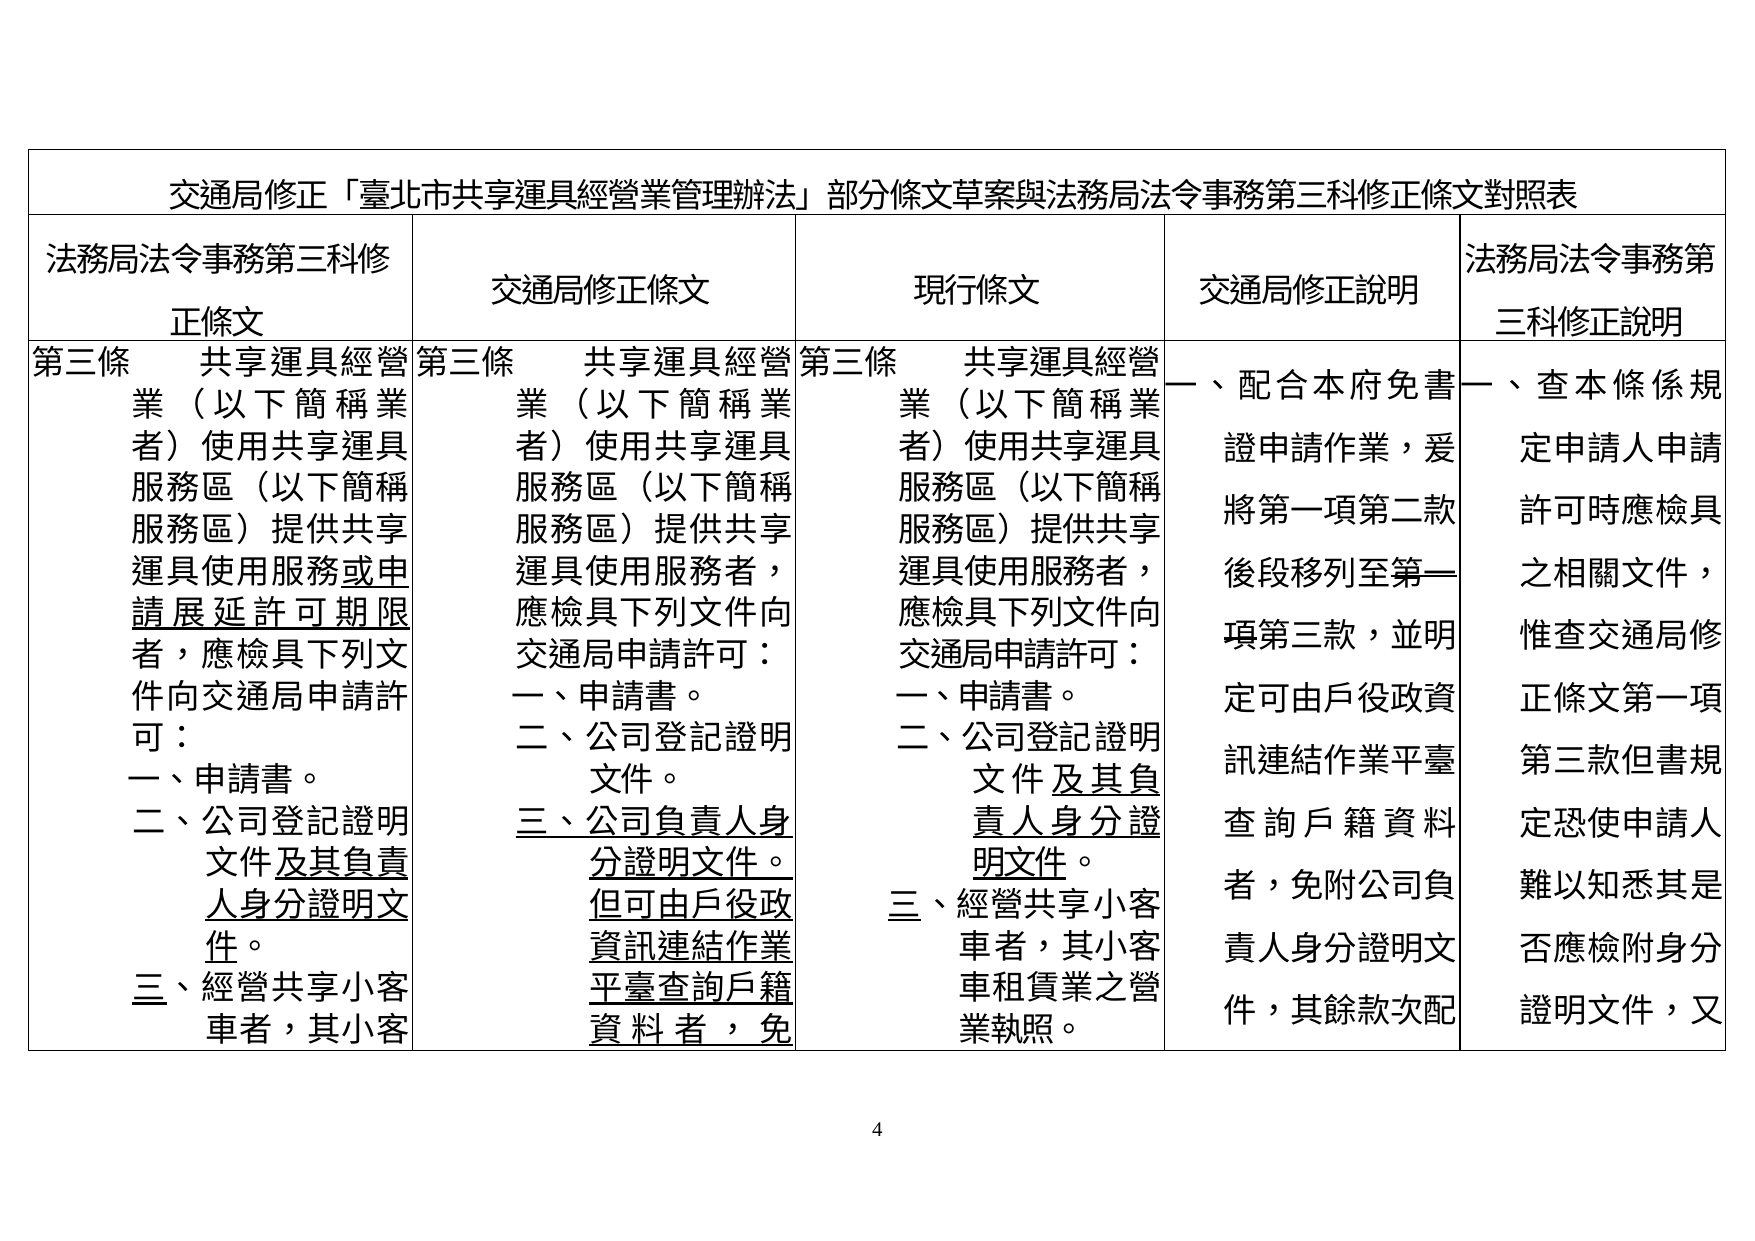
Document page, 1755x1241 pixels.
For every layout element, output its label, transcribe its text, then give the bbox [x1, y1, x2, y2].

table_cell 交通局修正條文 [413, 215, 795, 340]
table_cell 第三條 共享運具經營業（以下簡稱業者）使用共享運具服務區（以下簡稱服務區）提供共享運具使用服務或申請展延許可期限者，應檢具下列文件向交通局申請許可： 一、申請書。 二、公司登記證明文件及其負責人身分證明文件。 三、經營共享小客車者，其小客 [29, 341, 412, 1050]
table_cell 交通局修正說明 [1165, 215, 1459, 340]
table_cell 現行條文 [796, 215, 1164, 340]
table_cell 一、查本條係規定申請人申請許可時應檢具之相關文件，惟查交通局修正條文第一項第三款但書規定恐使申請人難以知悉其是否應檢附身分證明文件，又 [1461, 341, 1725, 1050]
table_cell 第三條 共享運具經營業（以下簡稱業者）使用共享運具服務區（以下簡稱服務區）提供共享運具使用服務者，應檢具下列文件向交通局申請許可： 一、申請書。 二、公司登記證明文件。 三、公司負責人身分證明文件。但可由戶役政資訊連結作業平臺查詢戶籍資料者，免 [413, 341, 795, 1050]
table_header 交通局修正「臺北市共享運具經營業管理辦法」部分條文草案與法務局法令事務第三科修正條文對照表 [29, 150, 1725, 214]
table_cell 法務局法令事務第三科修正說明 [1461, 215, 1725, 340]
table_cell 一、配合本府免書證申請作業，爰將第一項第二款後段移列至第一項第三款，並明定可由戶役政資訊連結作業平臺查詢戶籍資料者，免附公司負責人身分證明文件，其餘款次配 [1165, 341, 1459, 1050]
table_cell 第三條 共享運具經營業（以下簡稱業者）使用共享運具服務區（以下簡稱服務區）提供共享運具使用服務者，應檢具下列文件向交通局申請許可： 一、申請書。 二、公司登記證明文件及其負責人身分證明文件。 三、經營共享小客車者，其小客車租賃業之營業執照。 [796, 341, 1164, 1050]
table_cell 法務局法令事務第三科修正條文 [29, 215, 412, 340]
